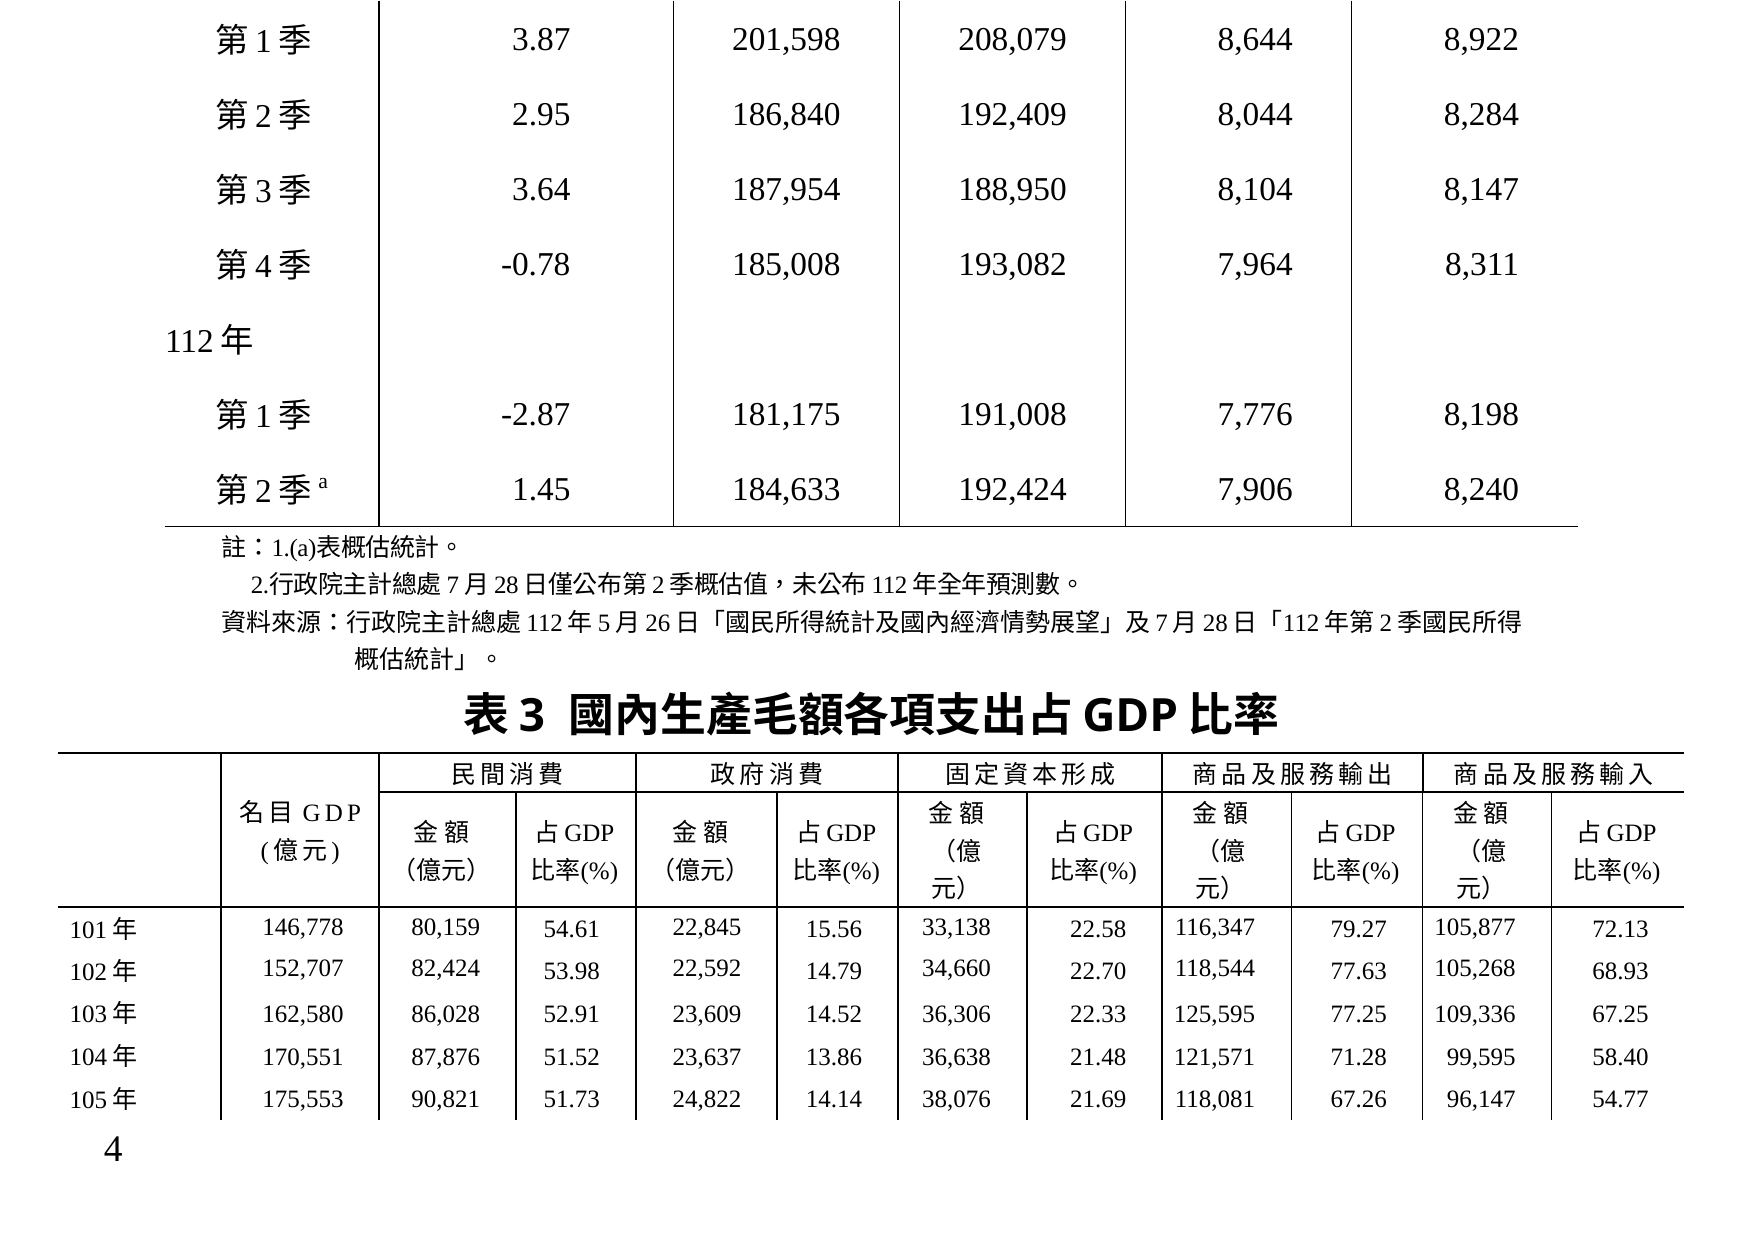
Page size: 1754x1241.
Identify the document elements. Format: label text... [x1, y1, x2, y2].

table_cell 2.95 [380, 76, 673, 151]
table_cell 77.25 [1292, 992, 1422, 1034]
table_cell 23,609 [637, 992, 776, 1034]
table_cell 54.61 [517, 908, 635, 949]
table_cell 105,877 [1423, 908, 1551, 949]
table_cell 68.93 [1552, 949, 1684, 992]
table_header [58, 754, 220, 906]
table_cell 占GDP 比率(%) [1552, 793, 1684, 906]
table_cell [1352, 301, 1578, 376]
table_cell 金 額 （億元） [1423, 793, 1551, 906]
table_cell 36,638 [899, 1035, 1026, 1077]
table_cell 8,198 [1352, 376, 1578, 451]
table_cell 8,922 [1352, 1, 1578, 76]
table_cell 77.63 [1292, 949, 1422, 992]
table_cell 3.87 [380, 1, 673, 76]
subtitle 表3 國內生產毛額各項支出占GDP比率 [103, 677, 1639, 752]
table_cell 112年 [165, 301, 378, 376]
table_cell 23,637 [637, 1035, 776, 1077]
table_header 商品及服務輸出 [1163, 754, 1422, 791]
table_header 民間消費 [380, 754, 635, 791]
table_cell 8,104 [1126, 151, 1351, 226]
table_cell 67.25 [1552, 992, 1684, 1034]
table_cell -2.87 [380, 376, 673, 451]
table_cell 103年 [58, 992, 220, 1034]
table_cell 105年 [58, 1078, 220, 1120]
table_cell [900, 301, 1125, 376]
table_header 政府消費 [637, 754, 897, 791]
table_cell 52.91 [517, 992, 635, 1034]
table_cell 109,336 [1423, 992, 1551, 1034]
table_cell 192,409 [900, 76, 1125, 151]
table_cell 170,551 [222, 1035, 378, 1077]
table_cell 118,081 [1163, 1078, 1291, 1120]
table_cell 金 額 （億元） [1163, 793, 1291, 906]
table_cell 14.79 [778, 949, 897, 992]
table_cell 8,240 [1352, 451, 1578, 526]
table_cell 14.52 [778, 992, 897, 1034]
table_cell 186,840 [674, 76, 899, 151]
table_cell 占GDP 比率(%) [517, 793, 635, 906]
table_cell 22.70 [1028, 949, 1161, 992]
table_cell 54.77 [1552, 1078, 1684, 1120]
table_header 固定資本形成 [899, 754, 1161, 791]
table_cell [674, 301, 899, 376]
table_cell 22,592 [637, 949, 776, 992]
table_cell 占GDP 比率(%) [778, 793, 897, 906]
table_cell 金 額 （億元） [637, 793, 776, 906]
table_cell 71.28 [1292, 1035, 1422, 1077]
table_cell 175,553 [222, 1078, 378, 1120]
table_cell 90,821 [380, 1078, 515, 1120]
table_cell 82,424 [380, 949, 515, 992]
table_cell 38,076 [899, 1078, 1026, 1120]
table_cell 22.33 [1028, 992, 1161, 1034]
table_cell [1126, 301, 1351, 376]
table_cell 51.52 [517, 1035, 635, 1077]
table_cell 181,175 [674, 376, 899, 451]
table_cell 80,159 [380, 908, 515, 949]
table_cell 58.40 [1552, 1035, 1684, 1077]
table_cell 33,138 [899, 908, 1026, 949]
table_cell 51.73 [517, 1078, 635, 1120]
table_cell 105,268 [1423, 949, 1551, 992]
table_cell 第2季a [165, 451, 378, 526]
table_cell 99,595 [1423, 1035, 1551, 1077]
table_cell 7,906 [1126, 451, 1351, 526]
table_cell 201,598 [674, 1, 899, 76]
table_cell 146,778 [222, 908, 378, 949]
table_header 商品及服務輸入 [1424, 754, 1684, 791]
table_cell 8,044 [1126, 76, 1351, 151]
table_cell 7,776 [1126, 376, 1351, 451]
table_cell 192,424 [900, 451, 1125, 526]
table_cell 102年 [58, 949, 220, 992]
table_cell 13.86 [778, 1035, 897, 1077]
table_cell 8,284 [1352, 76, 1578, 151]
table_cell 占GDP 比率(%) [1028, 793, 1161, 906]
table_cell 8,644 [1126, 1, 1351, 76]
table_cell 1.45 [380, 451, 673, 526]
table_cell 第1季 [165, 376, 378, 451]
table_cell 7,964 [1126, 226, 1351, 301]
table_cell 34,660 [899, 949, 1026, 992]
table_cell 96,147 [1423, 1078, 1551, 1120]
table_cell 162,580 [222, 992, 378, 1034]
table_cell 101年 [58, 908, 220, 949]
table_cell 208,079 [900, 1, 1125, 76]
table_cell 187,954 [674, 151, 899, 226]
table_cell 22,845 [637, 908, 776, 949]
table_cell 116,347 [1163, 908, 1291, 949]
table_cell 22.58 [1028, 908, 1161, 949]
table_cell -0.78 [380, 226, 673, 301]
table_cell 36,306 [899, 992, 1026, 1034]
table_cell 24,822 [637, 1078, 776, 1120]
table_cell 第3季 [165, 151, 378, 226]
table_cell 125,595 [1163, 992, 1291, 1034]
table_cell 191,008 [900, 376, 1125, 451]
text 資料來源：行政院主計總處112年5月26日「國民所得統計及國內經濟情勢展望」及7月28日「112年第2季國民所得概估統計」。 [221, 602, 1539, 677]
table_cell 193,082 [900, 226, 1125, 301]
table_cell 8,311 [1352, 226, 1578, 301]
table_cell [380, 301, 673, 376]
table_cell 金 額 （億元） [899, 793, 1026, 906]
table_cell 121,571 [1163, 1035, 1291, 1077]
table_cell 第2季 [165, 76, 378, 151]
table_cell 3.64 [380, 151, 673, 226]
table_header 名目GDP (億元) [222, 754, 378, 906]
table_cell 21.69 [1028, 1078, 1161, 1120]
table_cell 第4季 [165, 226, 378, 301]
table_cell 金 額 （億元） [380, 793, 515, 906]
table_cell 占GDP 比率(%) [1292, 793, 1422, 906]
table_cell 86,028 [380, 992, 515, 1034]
text 2.行政院主計總處7月28日僅公布第2季概估值，未公布112年全年預測數。 [221, 564, 1639, 602]
table_cell 8,147 [1352, 151, 1578, 226]
table_cell 152,707 [222, 949, 378, 992]
table_cell 67.26 [1292, 1078, 1422, 1120]
table_cell 184,633 [674, 451, 899, 526]
table_cell 79.27 [1292, 908, 1422, 949]
table_cell 185,008 [674, 226, 899, 301]
table_cell 14.14 [778, 1078, 897, 1120]
table_cell 188,950 [900, 151, 1125, 226]
text 註：1.(a)表概估統計。 [221, 527, 1639, 564]
table_cell 15.56 [778, 908, 897, 949]
table_cell 104年 [58, 1035, 220, 1077]
table_cell 87,876 [380, 1035, 515, 1077]
table_cell 72.13 [1552, 908, 1684, 949]
table_cell 53.98 [517, 949, 635, 992]
table_cell 第1季 [165, 1, 378, 76]
table_cell 118,544 [1163, 949, 1291, 992]
table_cell 21.48 [1028, 1035, 1161, 1077]
